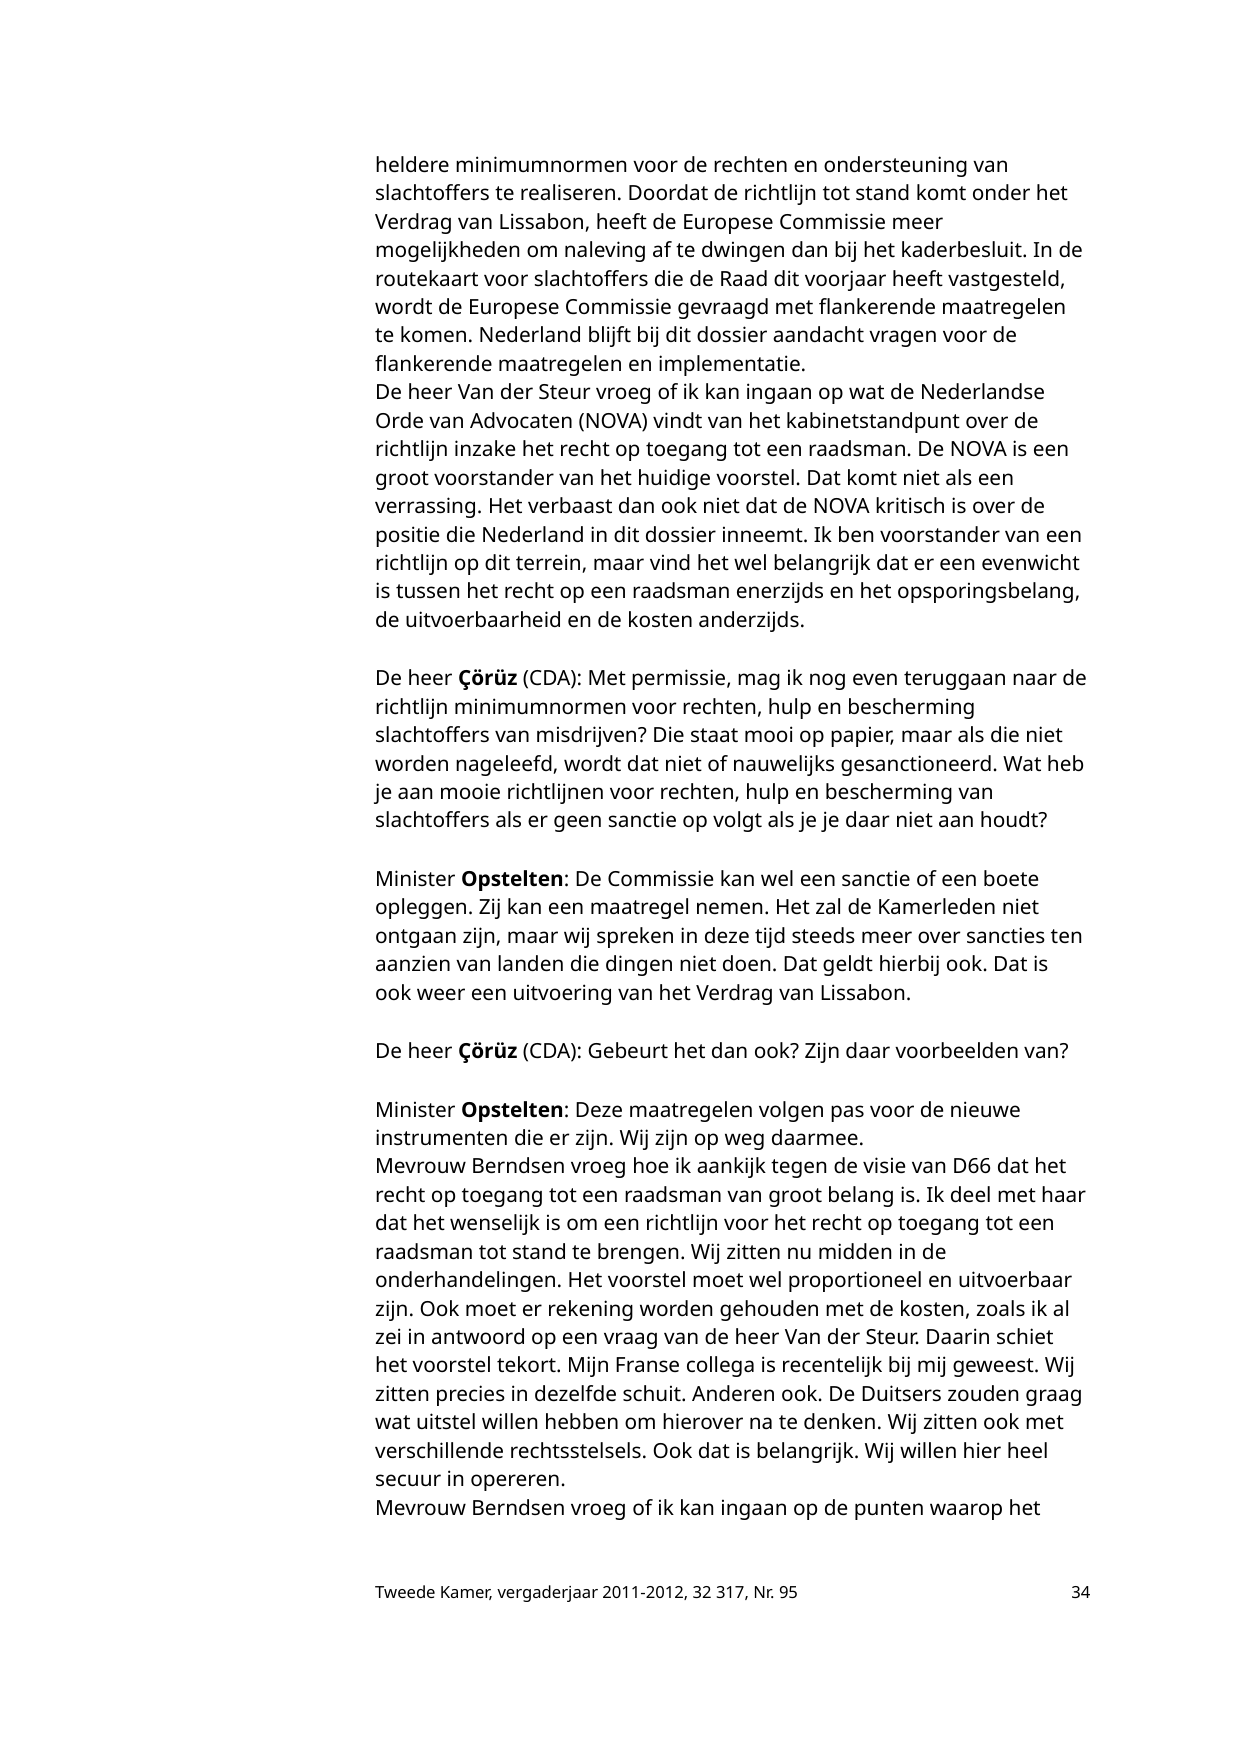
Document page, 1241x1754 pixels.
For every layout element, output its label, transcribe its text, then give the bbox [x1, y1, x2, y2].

text Minister Opstelten: De Commissie kan wel een sanctie of een boete opleggen. Zij kan een maatregel nemen. Het zal de Kamerleden niet ontgaan zijn, maar wij spreken in deze tijd steeds meer over sancties ten aanzien van landen die dingen niet doen. Dat geldt hierbij ook. Dat is ook weer een uitvoering van het Verdrag van Lissabon. [375, 864, 1090, 1006]
text heldere minimumnormen voor de rechten en ondersteuning van slachtoffers te realiseren. Doordat de richtlijn tot stand komt onder het Verdrag van Lissabon, heeft de Europese Commissie meer mogelijkheden om naleving af te dwingen dan bij het kaderbesluit. In de routekaart voor slachtoffers die de Raad dit voorjaar heeft vastgesteld, wordt de Europese Commissie gevraagd met flankerende maatregelen te komen. Nederland blijft bij dit dossier aandacht vragen voor de flankerende maatregelen en implementatie. [375, 150, 1090, 377]
text Mevrouw Berndsen vroeg hoe ik aankijk tegen de visie van D66 dat het recht op toegang tot een raadsman van groot belang is. Ik deel met haar dat het wenselijk is om een richtlijn voor het recht op toegang tot een raadsman tot stand te brengen. Wij zitten nu midden in de onderhandelingen. Het voorstel moet wel proportioneel en uitvoerbaar zijn. Ook moet er rekening worden gehouden met de kosten, zoals ik al zei in antwoord op een vraag van de heer Van der Steur. Daarin schiet het voorstel tekort. Mijn Franse collega is recentelijk bij mij geweest. Wij zitten precies in dezelfde schuit. Anderen ook. De Duitsers zouden graag wat uitstel willen hebben om hierover na te denken. Wij zitten ook met verschillende rechtsstelsels. Ook dat is belangrijk. Wij willen hier heel secuur in opereren. [375, 1152, 1090, 1493]
text Mevrouw Berndsen vroeg of ik kan ingaan op de punten waarop het [375, 1493, 1090, 1521]
text De heer Van der Steur vroeg of ik kan ingaan op wat de Nederlandse Orde van Advocaten (NOVA) vindt van het kabinetstandpunt over de richtlijn inzake het recht op toegang tot een raadsman. De NOVA is een groot voorstander van het huidige voorstel. Dat komt niet als een verrassing. Het verbaast dan ook niet dat de NOVA kritisch is over de positie die Nederland in dit dossier inneemt. Ik ben voorstander van een richtlijn op dit terrein, maar vind het wel belangrijk dat er een evenwicht is tussen het recht op een raadsman enerzijds en het opsporingsbelang, de uitvoerbaarheid en de kosten anderzijds. [375, 377, 1090, 633]
text Minister Opstelten: Deze maatregelen volgen pas voor de nieuwe instrumenten die er zijn. Wij zijn op weg daarmee. [375, 1095, 1090, 1152]
text De heer Çörüz (CDA): Met permissie, mag ik nog even teruggaan naar de richtlijn minimumnormen voor rechten, hulp en bescherming slachtoffers van misdrijven? Die staat mooi op papier, maar als die niet worden nageleefd, wordt dat niet of nauwelijks gesanctioneerd. Wat heb je aan mooie richtlijnen voor rechten, hulp en bescherming van slachtoffers als er geen sanctie op volgt als je je daar niet aan houdt? [375, 663, 1090, 834]
text De heer Çörüz (CDA): Gebeurt het dan ook? Zijn daar voorbeelden van? [375, 1036, 1090, 1065]
